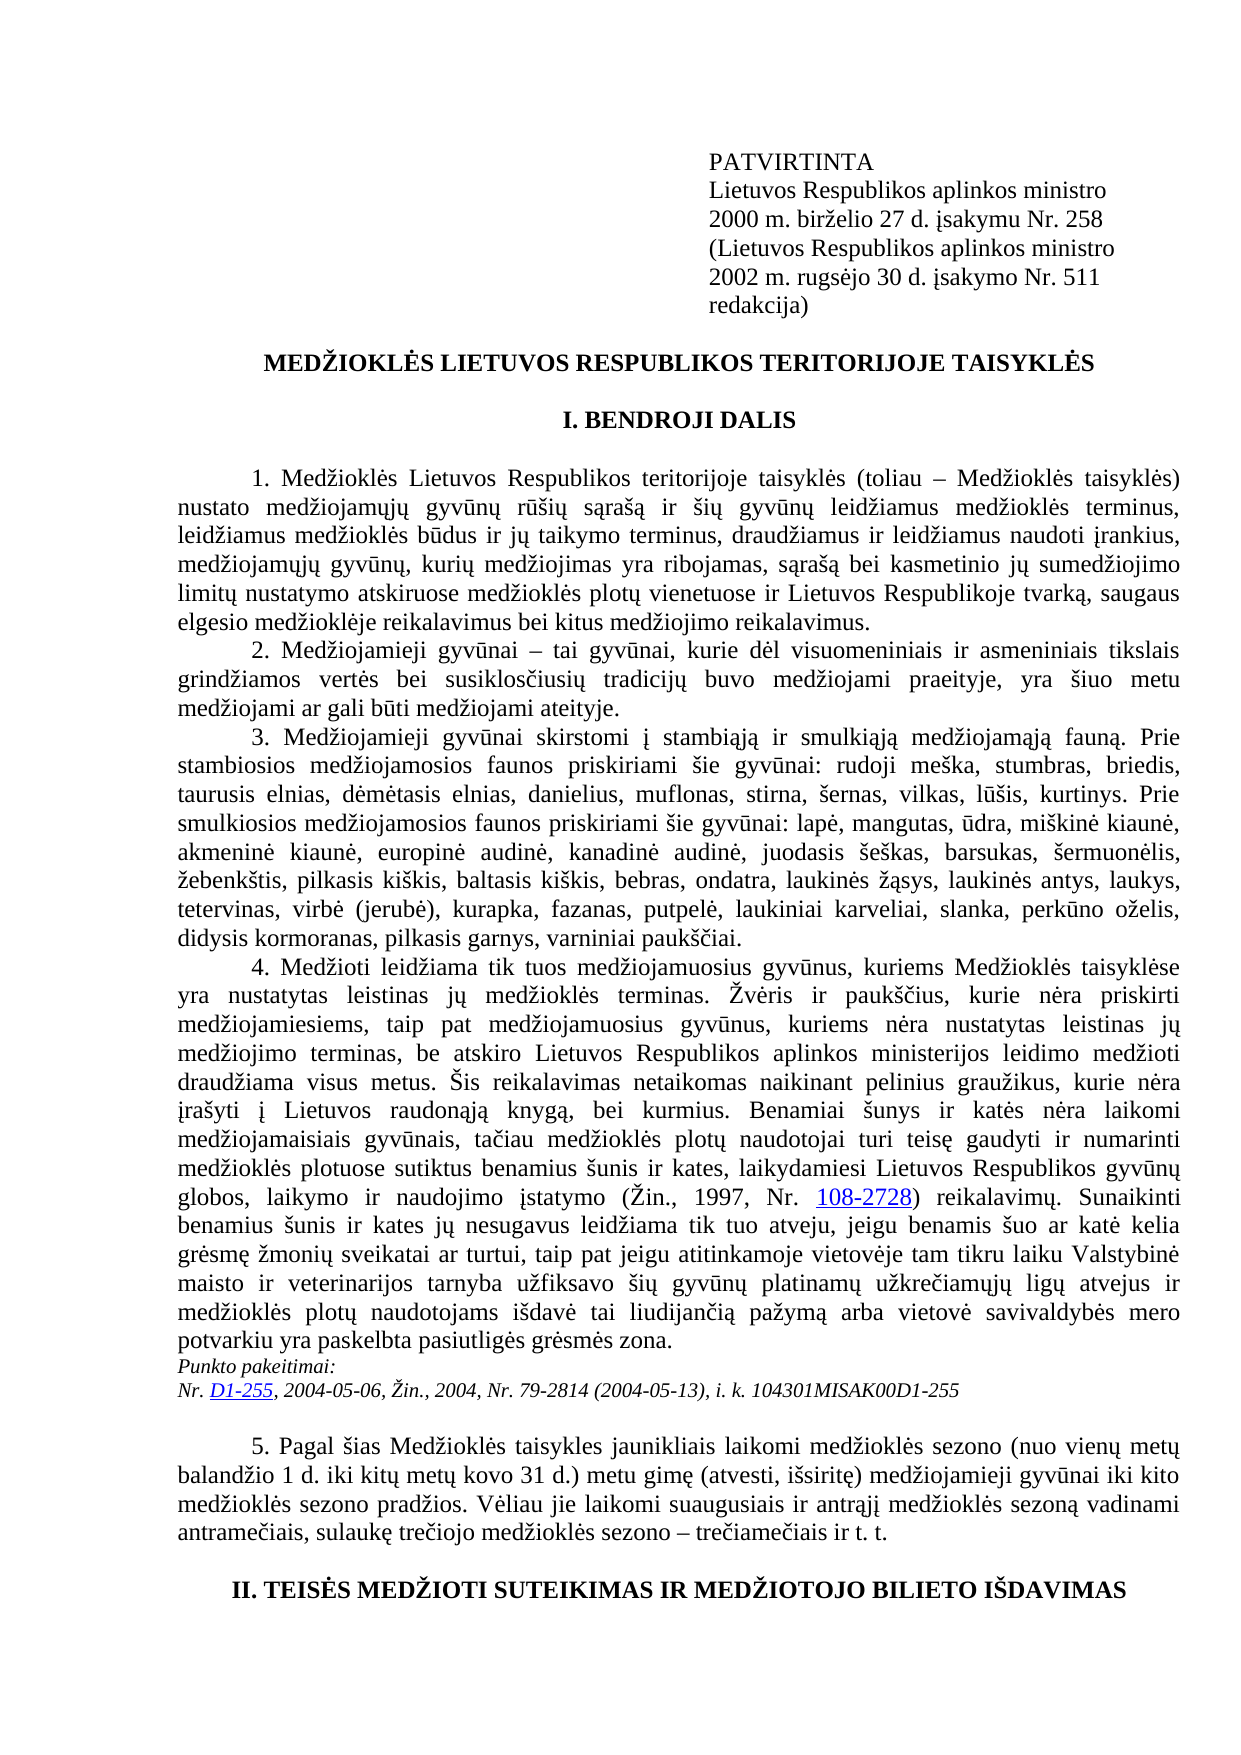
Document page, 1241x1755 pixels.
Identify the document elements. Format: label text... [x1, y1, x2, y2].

text Lietuvos Respublikos aplinkos ministro [177, 176, 1181, 204]
text 2000 m. birželio 27 d. įsakymu Nr. 258 [177, 204, 1181, 233]
text 2. Medžiojamieji gyvūnai – tai gyvūnai, kurie dėl visuomeniniais ir asmeniniais tikslais grindžiamos vertės bei susiklosčiusių tradicijų buvo medžiojami praeityje, yra šiuo metu medžiojami ar gali būti medžiojami ateityje. [177, 636, 1181, 722]
text Nr. D1-255, 2004-05-06, Žin., 2004, Nr. 79-2814 (2004-05-13), i. k. 104301MISAK00D1-255 [177, 1378, 1181, 1402]
text (Lietuvos Respublikos aplinkos ministro [177, 233, 1181, 262]
text redakcija) [177, 291, 1181, 319]
text 5. Pagal šias Medžioklės taisykles jaunikliais laikomi medžioklės sezono (nuo vienų metų balandžio 1 d. iki kitų metų kovo 31 d.) metu gimę (atvesti, išsiritę) medžiojamieji gyvūnai iki kito medžioklės sezono pradžios. Vėliau jie laikomi suaugusiais ir antrąjį medžioklės sezoną vadinami antramečiais, sulaukę trečiojo medžioklės sezono – trečiamečiais ir t. t. [177, 1431, 1181, 1546]
text 2002 m. rugsėjo 30 d. įsakymo Nr. 511 [177, 262, 1181, 291]
text 1. Medžioklės Lietuvos Respublikos teritorijoje taisyklės (toliau – Medžioklės taisyklės) nustato medžiojamųjų gyvūnų rūšių sąrašą ir šių gyvūnų leidžiamus medžioklės terminus, leidžiamus medžioklės būdus ir jų taikymo terminus, draudžiamus ir leidžiamus naudoti įrankius, medžiojamųjų gyvūnų, kurių medžiojimas yra ribojamas, sąrašą bei kasmetinio jų sumedžiojimo limitų nustatymo atskiruose medžioklės plotų vienetuose ir Lietuvos Respublikoje tvarką, saugaus elgesio medžioklėje reikalavimus bei kitus medžiojimo reikalavimus. [177, 463, 1181, 636]
text II. Teisės medžioti suteikimas ir Medžiotojo bilieto išdavimas [177, 1575, 1181, 1604]
text I. Bendroji dalis [177, 406, 1181, 434]
text Punkto pakeitimai: [177, 1354, 1181, 1378]
text PATVIRTINTA [177, 147, 1181, 176]
text 4. Medžioti leidžiama tik tuos medžiojamuosius gyvūnus, kuriems Medžioklės taisyklėse yra nustatytas leistinas jų medžioklės terminas. Žvėris ir paukščius, kurie nėra priskirti medžiojamiesiems, taip pat medžiojamuosius gyvūnus, kuriems nėra nustatytas leistinas jų medžiojimo terminas, be atskiro Lietuvos Respublikos aplinkos ministerijos leidimo medžioti draudžiama visus metus. Šis reikalavimas netaikomas naikinant pelinius graužikus, kurie nėra įrašyti į Lietuvos raudonąją knygą, bei kurmius. Benamiai šunys ir katės nėra laikomi medžiojamaisiais gyvūnais, tačiau medžioklės plotų naudotojai turi teisę gaudyti ir numarinti medžioklės plotuose sutiktus benamius šunis ir kates, laikydamiesi Lietuvos Respublikos gyvūnų globos, laikymo ir naudojimo įstatymo (Žin., 1997, Nr. 108-2728) reikalavimų. Sunaikinti benamius šunis ir kates jų nesugavus leidžiama tik tuo atveju, jeigu benamis šuo ar katė kelia grėsmę žmonių sveikatai ar turtui, taip pat jeigu atitinkamoje vietovėje tam tikru laiku Valstybinė maisto ir veterinarijos tarnyba užfiksavo šių gyvūnų platinamų užkrečiamųjų ligų atvejus ir medžioklės plotų naudotojams išdavė tai liudijančią pažymą arba vietovė savivaldybės mero potvarkiu yra paskelbta pasiutligės grėsmės zona. [177, 952, 1181, 1354]
text 3. Medžiojamieji gyvūnai skirstomi į stambiąją ir smulkiąją medžiojamąją fauną. Prie stambiosios medžiojamosios faunos priskiriami šie gyvūnai: rudoji meška, stumbras, briedis, taurusis elnias, dėmėtasis elnias, danielius, muflonas, stirna, šernas, vilkas, lūšis, kurtinys. Prie smulkiosios medžiojamosios faunos priskiriami šie gyvūnai: lapė, mangutas, ūdra, miškinė kiaunė, akmeninė kiaunė, europinė audinė, kanadinė audinė, juodasis šeškas, barsukas, šermuonėlis, žebenkštis, pilkasis kiškis, baltasis kiškis, bebras, ondatra, laukinės žąsys, laukinės antys, laukys, tetervinas, virbė (jerubė), kurapka, fazanas, putpelė, laukiniai karveliai, slanka, perkūno oželis, didysis kormoranas, pilkasis garnys, varniniai paukščiai. [177, 722, 1181, 952]
text Medžioklės Lietuvos Respublikos teritorijoje taisyklės [177, 348, 1181, 377]
